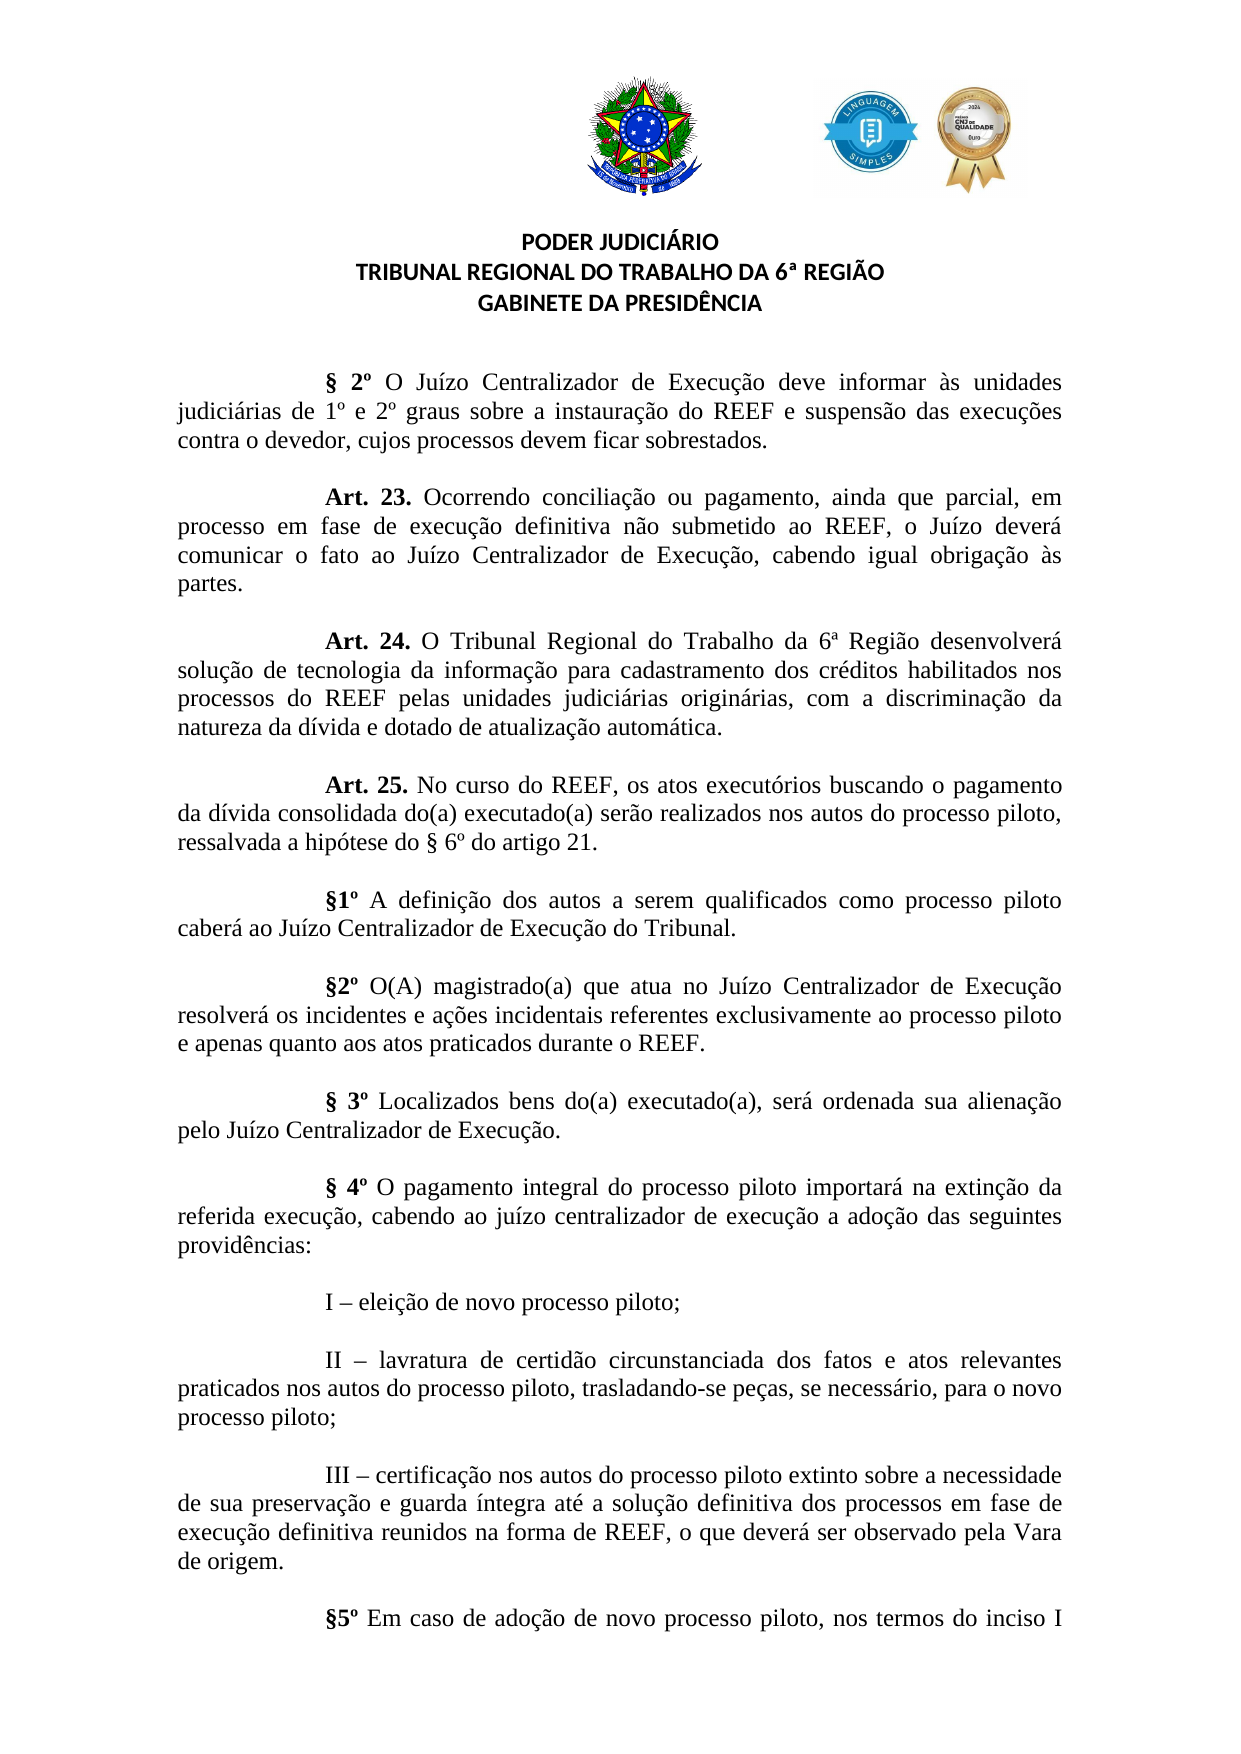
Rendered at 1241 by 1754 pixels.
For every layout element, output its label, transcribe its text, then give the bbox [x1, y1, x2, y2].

text Art. 25. No curso do REEF, os atos executórios buscando o pagamento da dívida consolidada do(a) executado(a) serão realizados nos autos do processo piloto, ressalvada a hipótese do § 6º do artigo 21. [177, 770, 1063, 856]
text §5º Em caso de adoção de novo processo piloto, nos termos do inciso I [177, 1603, 1063, 1632]
text §1º A definição dos autos a serem qualificados como processo piloto caberá ao Juízo Centralizador de Execução do Tribunal. [177, 885, 1063, 942]
text II – lavratura de certidão circunstanciada dos fatos e atos relevantes praticados nos autos do processo piloto, trasladando-se peças, se necessário, para o novo processo piloto; [177, 1345, 1063, 1431]
text § 3º Localizados bens do(a) executado(a), será ordenada sua alienação pelo Juízo Centralizador de Execução. [177, 1086, 1063, 1143]
picture [581, 73, 705, 198]
text § 2º O Juízo Centralizador de Execução deve informar às unidades judiciárias de 1º e 2º graus sobre a instauração do REEF e suspensão das execuções contra o devedor, cujos processos devem ficar sobrestados. [177, 367, 1063, 453]
text § 4º O pagamento integral do processo piloto importará na extinção da referida execução, cabendo ao juízo centralizador de execução a adoção das seguintes providências: [177, 1172, 1063, 1258]
text Art. 23. Ocorrendo conciliação ou pagamento, ainda que parcial, em processo em fase de execução definitiva não submetido ao REEF, o Juízo deverá comunicar o fato ao Juízo Centralizador de Execução, cabendo igual obrigação às partes. [177, 482, 1063, 597]
text I – eleição de novo processo piloto; [177, 1287, 1063, 1316]
text §2º O(A) magistrado(a) que atua no Juízo Centralizador de Execução resolverá os incidentes e ações incidentais referentes exclusivamente ao processo piloto e apenas quanto aos atos praticados durante o REEF. [177, 971, 1063, 1057]
picture [812, 78, 1028, 198]
text III – certificação nos autos do processo piloto extinto sobre a necessidade de sua preservação e guarda íntegra até a solução definitiva dos processos em fase de execução definitiva reunidos na forma de REEF, o que deverá ser observado pela Vara de origem. [177, 1460, 1063, 1575]
text Art. 24. O Tribunal Regional do Trabalho da 6ª Região desenvolverá solução de tecnologia da informação para cadastramento dos créditos habilitados nos processos do REEF pelas unidades judiciárias originárias, com a discriminação da natureza da dívida e dotado de atualização automática. [177, 626, 1063, 741]
